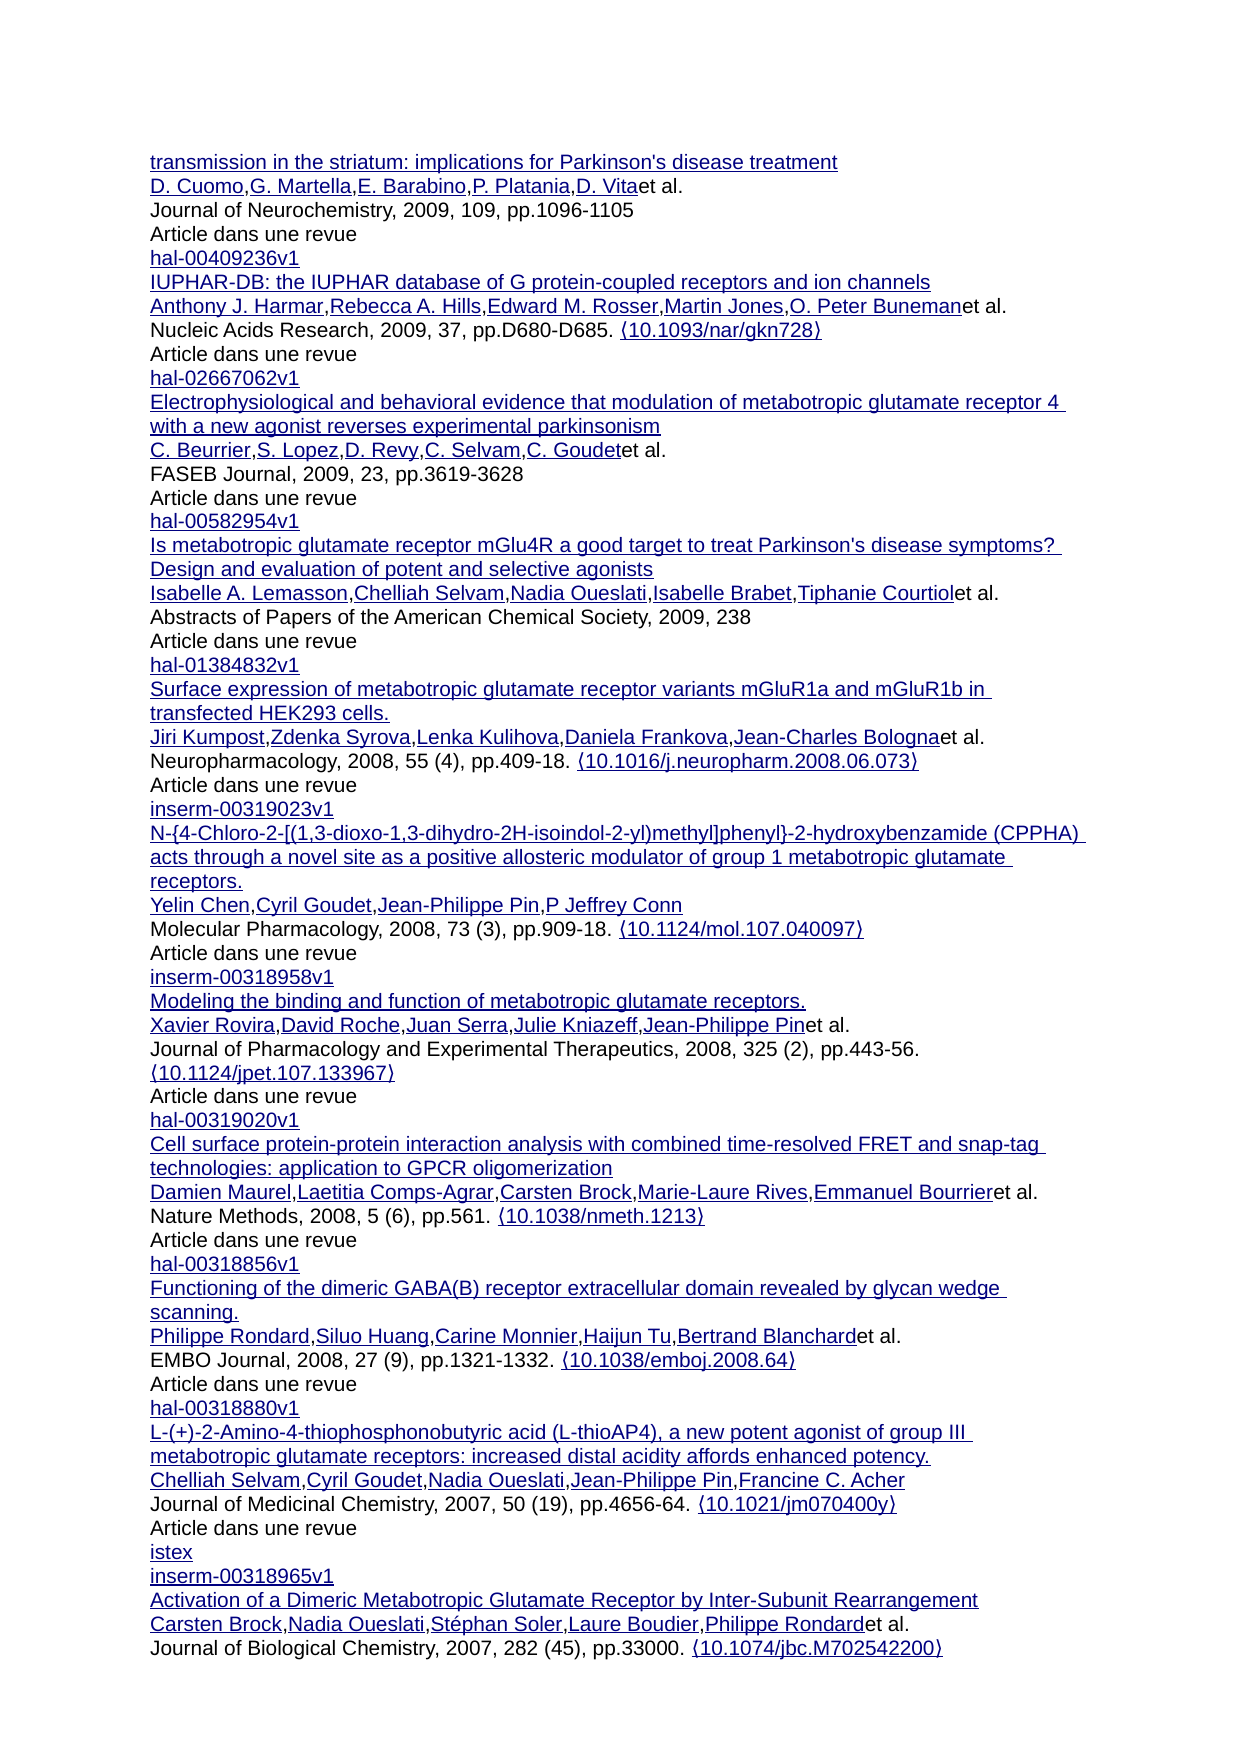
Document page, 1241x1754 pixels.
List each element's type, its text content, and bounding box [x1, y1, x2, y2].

table_cell Modeling the binding and function of metabotropic glutamate receptors. Xavier Rovira,David Roche,Juan Serra,Julie Kniazeff,Jean-Philippe Pinet al. Journal of Pharmacology and Experimental Therapeutics, 2008, 325 (2), pp.443-56. ⟨10.1124/jpet.107.133967⟩ Article dans une revue hal-00319020v1 [150, 989, 1090, 1132]
table_cell IUPHAR-DB: the IUPHAR database of G protein-coupled receptors and ion channels Anthony J. Harmar,Rebecca A. Hills,Edward M. Rosser,Martin Jones,O. Peter Bunemanet al. Nucleic Acids Research, 2009, 37, pp.D680-D685. ⟨10.1093/nar/gkn728⟩ Article dans une revue hal-02667062v1 [150, 270, 1090, 389]
table_cell Is metabotropic glutamate receptor mGlu4R a good target to treat Parkinson's disease symptoms? Design and evaluation of potent and selective agonists Isabelle A. Lemasson,Chelliah Selvam,Nadia Oueslati,Isabelle Brabet,Tiphanie Courtiolet al. Abstracts of Papers of the American Chemical Society, 2009, 238 Article dans une revue hal-01384832v1 [150, 533, 1090, 677]
table_cell Electrophysiological and behavioral evidence that modulation of metabotropic glutamate receptor 4 with a new agonist reverses experimental parkinsonism C. Beurrier,S. Lopez,D. Revy,C. Selvam,C. Goudetet al. FASEB Journal, 2009, 23, pp.3619-3628 Article dans une revue hal-00582954v1 [150, 390, 1090, 533]
table_cell Surface expression of metabotropic glutamate receptor variants mGluR1a and mGluR1b in transfected HEK293 cells. Jiri Kumpost,Zdenka Syrova,Lenka Kulihova,Daniela Frankova,Jean-Charles Bolognaet al. Neuropharmacology, 2008, 55 (4), pp.409-18. ⟨10.1016/j.neuropharm.2008.06.073⟩ Article dans une revue inserm-00319023v1 [150, 677, 1090, 821]
table_cell Cell surface protein-protein interaction analysis with combined time-resolved FRET and snap-tag technologies: application to GPCR oligomerization Damien Maurel,Laetitia Comps-Agrar,Carsten Brock,Marie-Laure Rives,Emmanuel Bourrieret al. Nature Methods, 2008, 5 (6), pp.561. ⟨10.1038/nmeth.1213⟩ Article dans une revue hal-00318856v1 [150, 1132, 1090, 1276]
table_cell transmission in the striatum: implications for Parkinson's disease treatment D. Cuomo,G. Martella,E. Barabino,P. Platania,D. Vitaet al. Journal of Neurochemistry, 2009, 109, pp.1096-1105 Article dans une revue hal-00409236v1 [150, 150, 1090, 270]
table_cell Functioning of the dimeric GABA(B) receptor extracellular domain revealed by glycan wedge scanning. Philippe Rondard,Siluo Huang,Carine Monnier,Haijun Tu,Bertrand Blanchardet al. EMBO Journal, 2008, 27 (9), pp.1321-1332. ⟨10.1038/emboj.2008.64⟩ Article dans une revue hal-00318880v1 [150, 1276, 1090, 1420]
table_cell Activation of a Dimeric Metabotropic Glutamate Receptor by Inter-Subunit Rearrangement Carsten Brock,Nadia Oueslati,Stéphan Soler,Laure Boudier,Philippe Rondardet al. Journal of Biological Chemistry, 2007, 282 (45), pp.33000. ⟨10.1074/jbc.M702542200⟩ [150, 1588, 1090, 1659]
table_cell N-{4-Chloro-2-[(1,3-dioxo-1,3-dihydro-2H-isoindol-2-yl)methyl]phenyl}-2-hydroxybenzamide (CPPHA) acts through a novel site as a positive allosteric modulator of group 1 metabotropic glutamate receptors. Yelin Chen,Cyril Goudet,Jean-Philippe Pin,P Jeffrey Conn Molecular Pharmacology, 2008, 73 (3), pp.909-18. ⟨10.1124/mol.107.040097⟩ Article dans une revue inserm-00318958v1 [150, 821, 1090, 988]
table_cell L-(+)-2-Amino-4-thiophosphonobutyric acid (L-thioAP4), a new potent agonist of group III metabotropic glutamate receptors: increased distal acidity affords enhanced potency. Chelliah Selvam,Cyril Goudet,Nadia Oueslati,Jean-Philippe Pin,Francine C. Acher Journal of Medicinal Chemistry, 2007, 50 (19), pp.4656-64. ⟨10.1021/jm070400y⟩ Article dans une revue istex inserm-00318965v1 [150, 1420, 1090, 1587]
